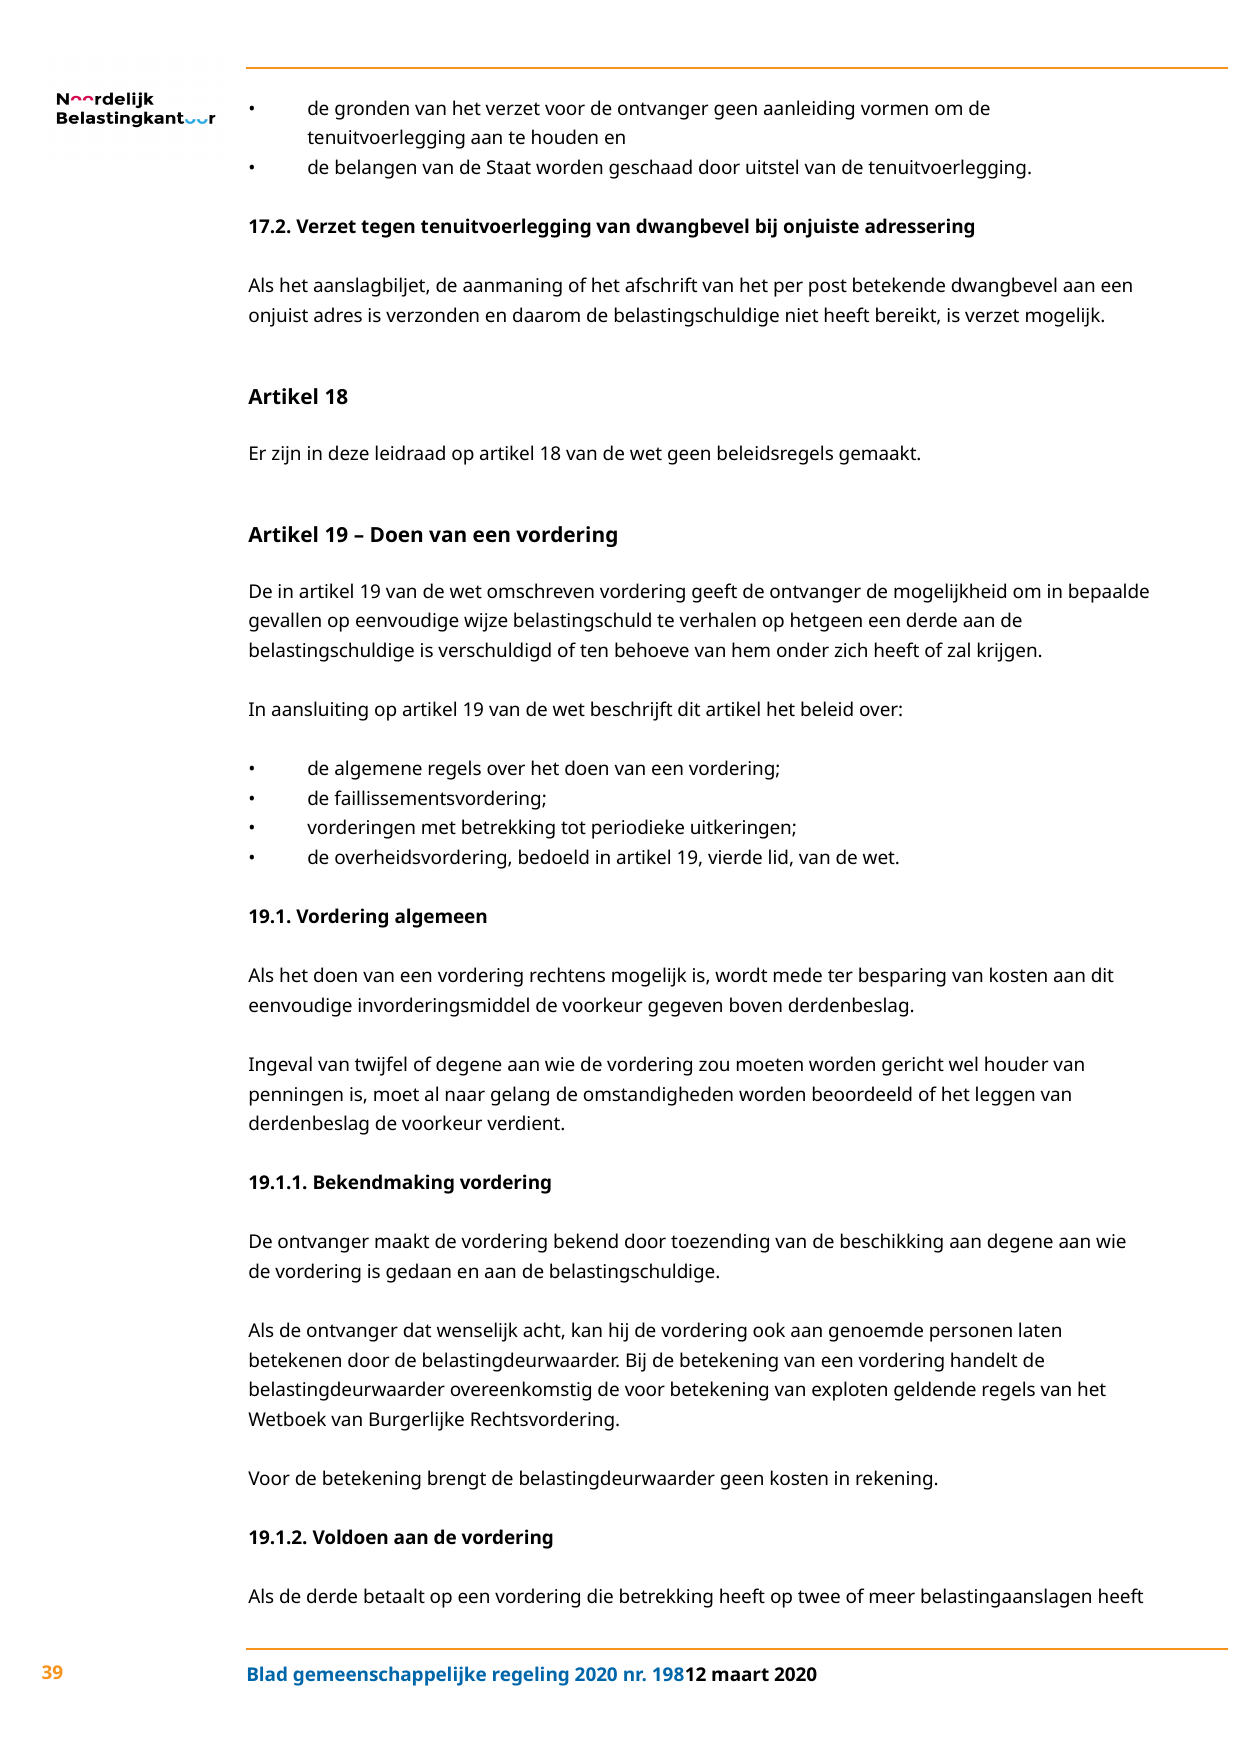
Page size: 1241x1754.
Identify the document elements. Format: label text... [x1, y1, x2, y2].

text 19.1.2. Voldoen aan de vordering [248, 1524, 1152, 1550]
text Artikel 19 – Doen van een vordering [248, 520, 1152, 548]
text 19.1.1. Bekendmaking vordering [248, 1169, 1152, 1195]
text Als de derde betaalt op een vordering die betrekking heeft op twee of meer belastingaanslagen heeft [248, 1584, 1152, 1609]
text Als het aanslagbiljet, de aanmaning of het afschrift van het per post betekende dwangbevel aan een onjuist adres is verzonden en daarom de belastingschuldige niet heeft bereikt, is verzet mogelijk. [248, 272, 1152, 328]
text Ingeval van twijfel of degene aan wie de vordering zou moeten worden gericht wel houder van penningen is, moet al naar gelang de omstandigheden worden beoordeeld of het leggen van derdenbeslag de voorkeur verdient. [248, 1051, 1152, 1136]
text Voor de betekening brengt de belastingdeurwaarder geen kosten in rekening. [248, 1465, 1152, 1491]
text Artikel 18 [248, 382, 1152, 410]
text In aansluiting op artikel 19 van de wet beschrijft dit artikel het beleid over: [248, 696, 1152, 722]
text Er zijn in deze leidraad op artikel 18 van de wet geen beleidsregels gemaakt. [248, 440, 1152, 466]
list de gronden van het verzet voor de ontvanger geen aanleiding vormen om de tenuitvoerlegging aan te houden en [248, 95, 1152, 150]
text 17.2. Verzet tegen tenuitvoerlegging van dwangbevel bij onjuiste adressering [248, 213, 1152, 239]
list de belangen van de Staat worden geschaad door uitstel van de tenuitvoerlegging. [248, 154, 1152, 180]
text De in artikel 19 van de wet omschreven vordering geeft de ontvanger de mogelijkheid om in bepaalde gevallen op eenvoudige wijze belastingschuld te verhalen op hetgeen een derde aan de belastingschuldige is verschuldigd of ten behoeve van hem onder zich heeft of zal krijgen. [248, 578, 1152, 663]
list vorderingen met betrekking tot periodieke uitkeringen; [248, 814, 1152, 840]
picture [41, 47, 231, 172]
list de algemene regels over het doen van een vordering; [248, 755, 1152, 781]
list de overheidsvordering, bedoeld in artikel 19, vierde lid, van de wet. [248, 844, 1152, 870]
text Als de ontvanger dat wenselijk acht, kan hij de vordering ook aan genoemde personen laten betekenen door de belastingdeurwaarder. Bij de betekening van een vordering handelt de belastingdeurwaarder overeenkomstig de voor betekening van exploten geldende regels van het Wetboek van Burgerlijke Rechtsvordering. [248, 1317, 1152, 1432]
text Als het doen van een vordering rechtens mogelijk is, wordt mede ter besparing van kosten aan dit eenvoudige invorderingsmiddel de voorkeur gegeven boven derdenbeslag. [248, 962, 1152, 1018]
text De ontvanger maakt de vordering bekend door toezending van de beschikking aan degene aan wie de vordering is gedaan en aan de belastingschuldige. [248, 1229, 1152, 1284]
text 19.1. Vordering algemeen [248, 903, 1152, 929]
list de faillissementsvordering; [248, 785, 1152, 811]
